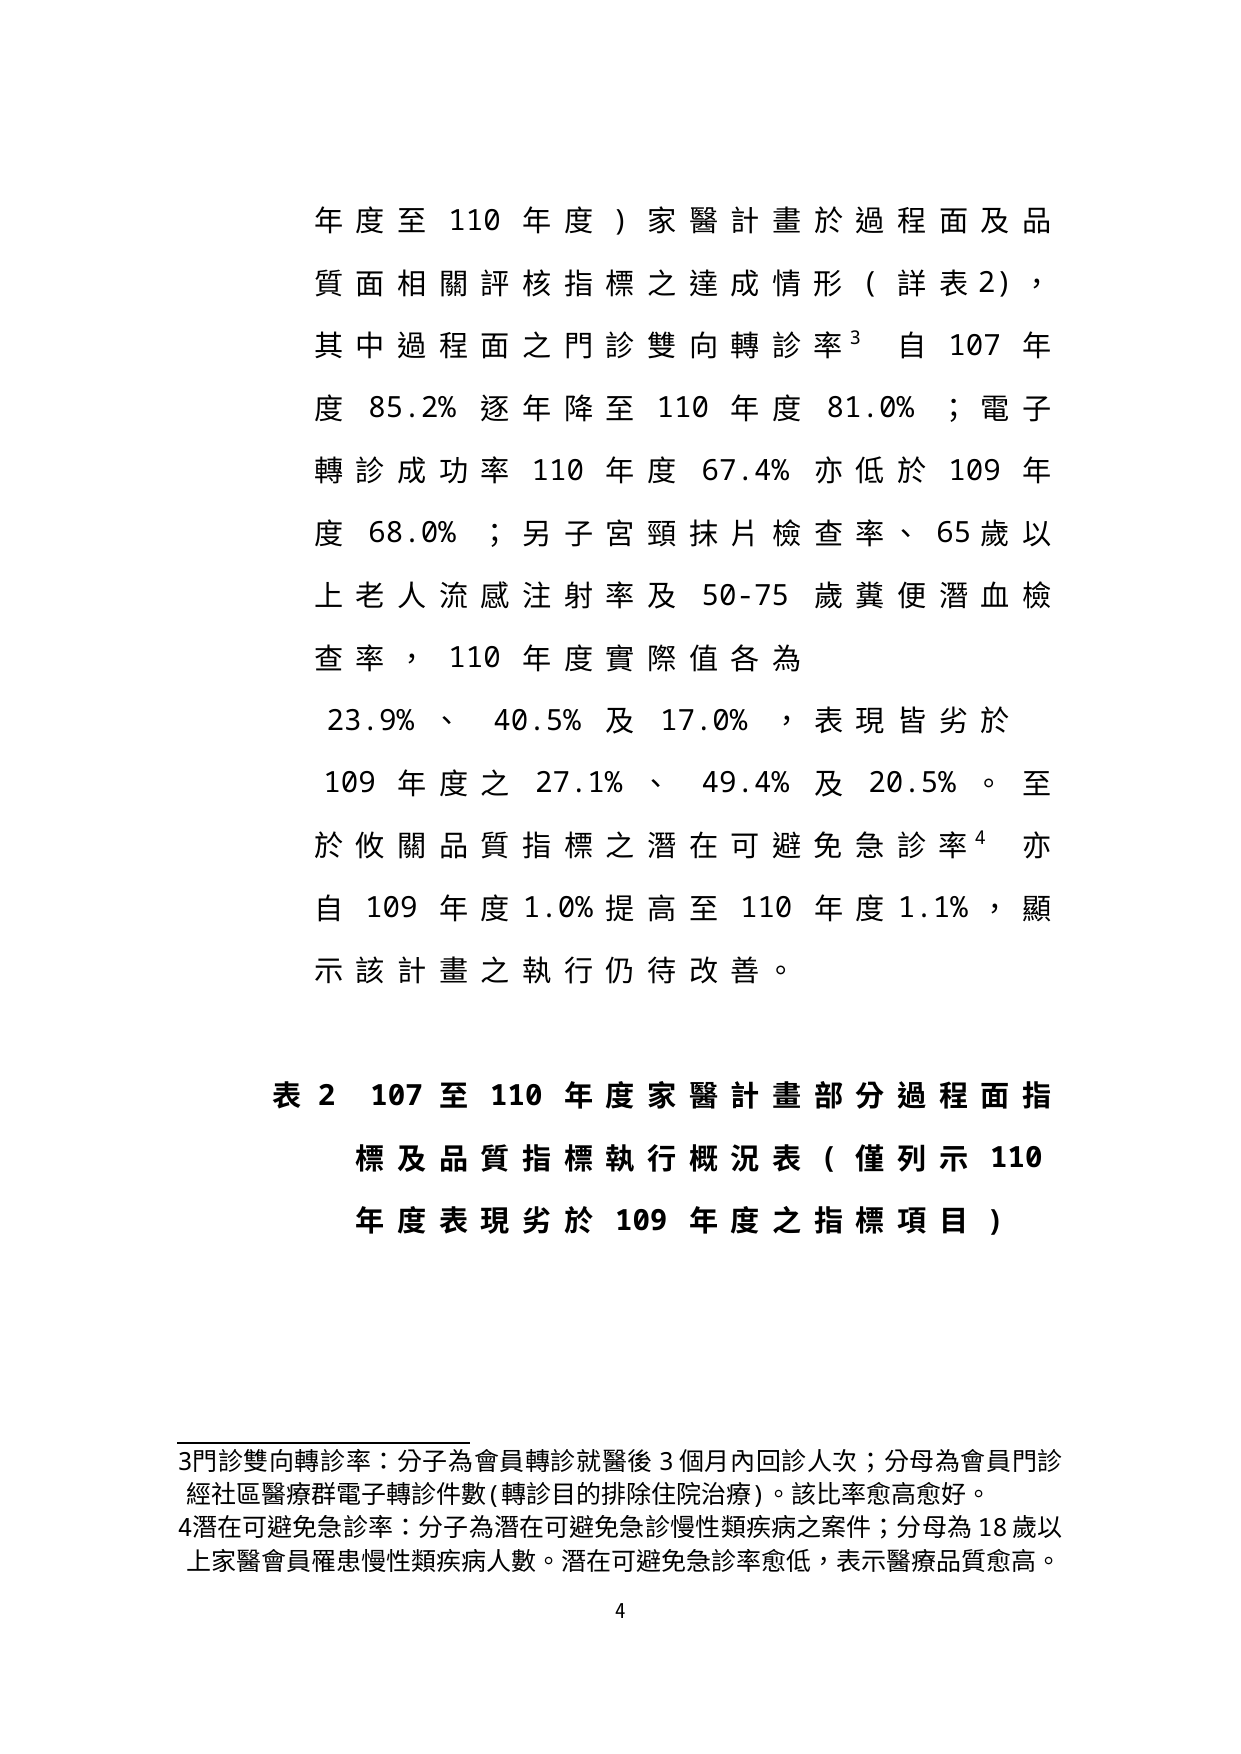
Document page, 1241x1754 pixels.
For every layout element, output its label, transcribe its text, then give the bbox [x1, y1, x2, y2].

text 年度至110年度)家醫計畫於過程面及品質面相關評核指標之達成情形(詳表2)，其中過程面之門診雙向轉診率自107年度85.2%逐年降至110年度81.0%；電子轉診成功率110年度67.4%亦低於109年度68.0%；另子宮頸抹片檢查率、65歲以上老人流感注射率及50-75歲糞便潛血檢查率，110年度實際值各為23.9%、40.5%及17.0%，表現皆劣於109年度之27.1%、49.4%及20.5%。至於攸關品質指標之潛在可避免急診率亦自109年度1.0%提高至110年度1.1%，顯示該計畫之執行仍待改善。 [271, 177, 1058, 990]
text 表2 107至110年度家醫計畫部分過程面指標及品質指標執行概況表(僅列示110年度表現劣於109年度之指標項目) [240, 1052, 1058, 1240]
text 潛在可避免急診率：分子為潛在可避免急診慢性類疾病之案件；分母為18歲以上家醫會員罹患慢性類疾病人數。潛在可避免急診率愈低，表示醫療品質愈高。 [177, 1510, 1063, 1577]
text 門診雙向轉診率：分子為會員轉診就醫後3個月內回診人次；分母為會員門診經社區醫療群電子轉診件數(轉診目的排除住院治療)。該比率愈高愈好。 [177, 1443, 1063, 1510]
